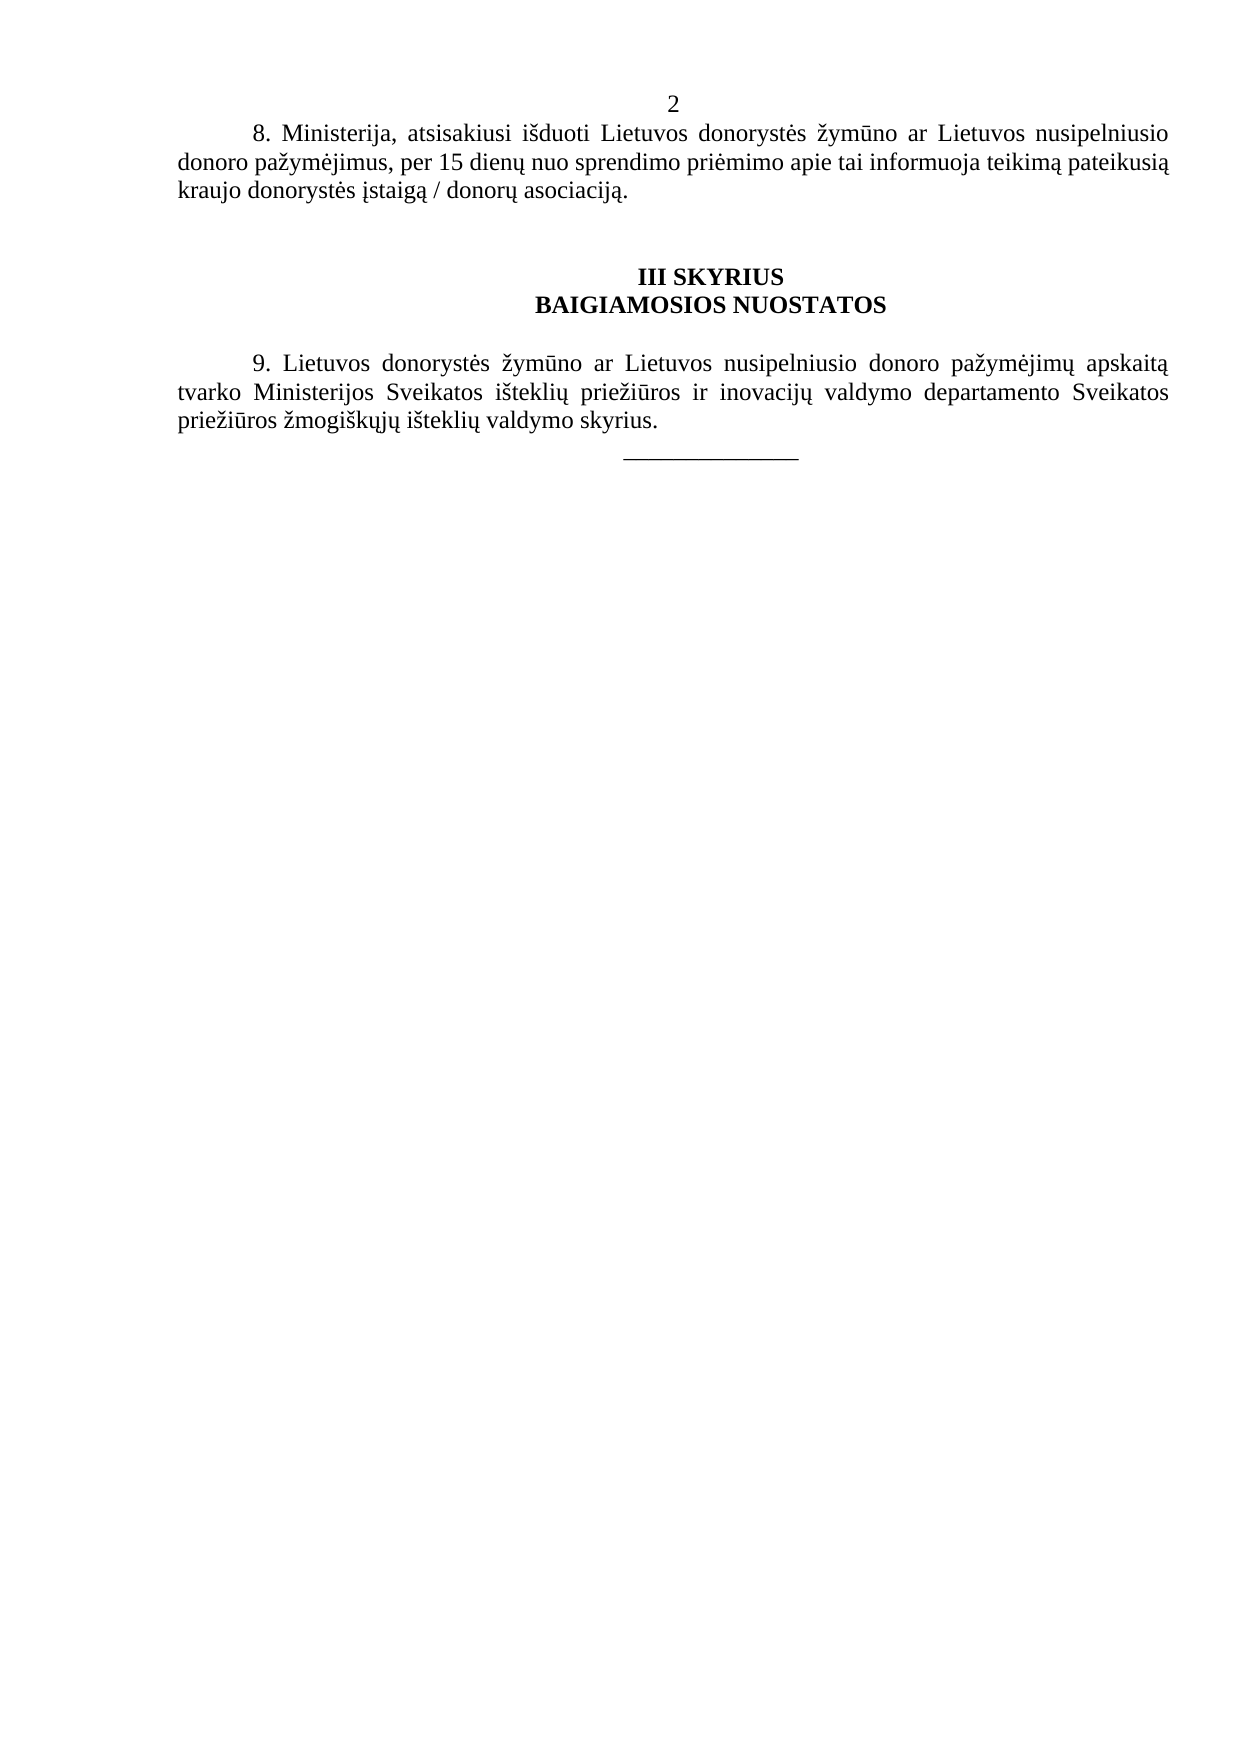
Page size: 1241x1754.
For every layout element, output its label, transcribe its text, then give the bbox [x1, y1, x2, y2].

text BAIGIAMOSIOS NUOSTATOS [177, 291, 1169, 319]
text III SKYRIUS [177, 262, 1169, 291]
text 8. Ministerija, atsisakiusi išduoti Lietuvos donorystės žymūno ar Lietuvos nusipelniusio donoro pažymėjimus, per 15 dienų nuo sprendimo priėmimo apie tai informuoja teikimą pateikusią kraujo donorystės įstaigą / donorų asociaciją. [177, 118, 1169, 204]
text 9. Lietuvos donorystės žymūno ar Lietuvos nusipelniusio donoro pažymėjimų apskaitą tvarko Ministerijos Sveikatos išteklių priežiūros ir inovacijų valdymo departamento Sveikatos priežiūros žmogiškųjų išteklių valdymo skyrius. [177, 348, 1169, 434]
text ______________ [177, 434, 1169, 463]
